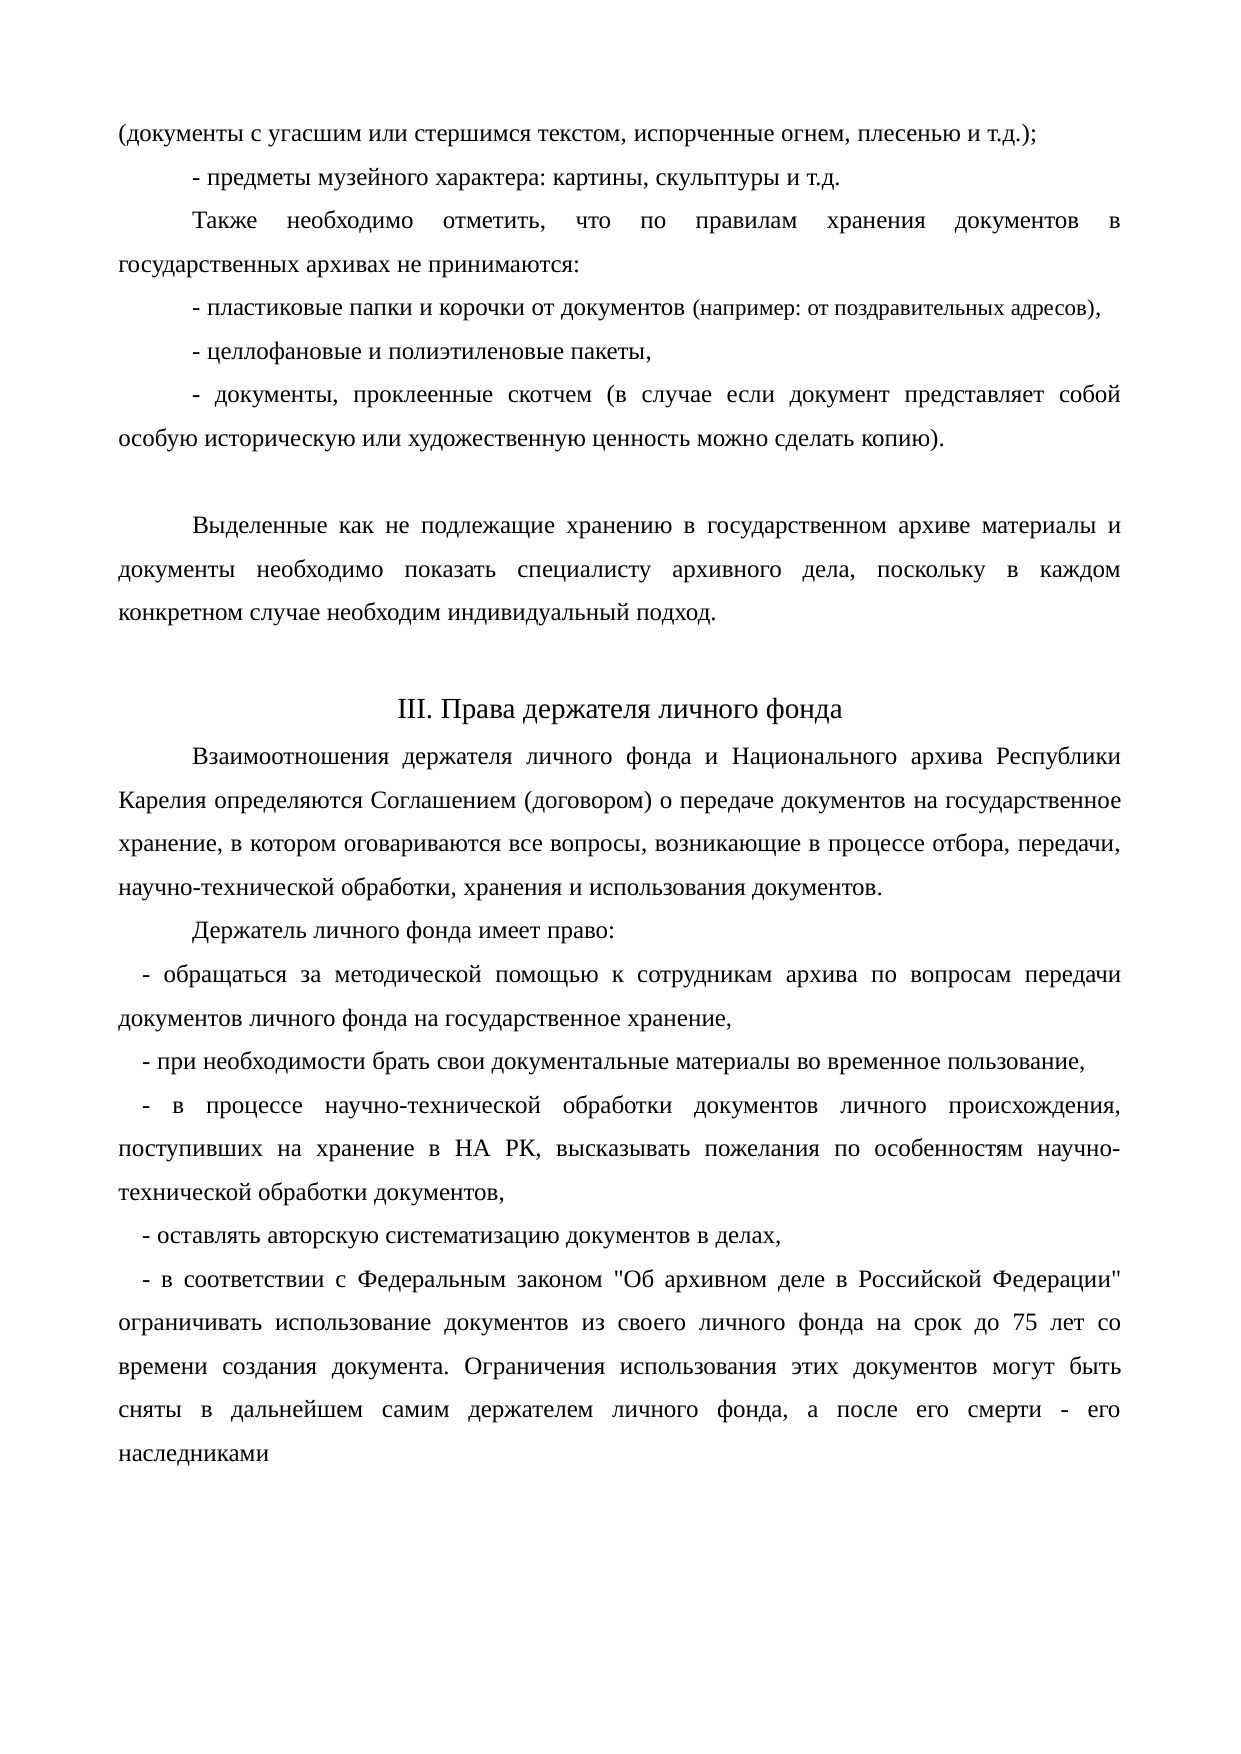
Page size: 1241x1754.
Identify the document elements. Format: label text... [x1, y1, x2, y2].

text - оставлять авторскую систематизацию документов в делах, [118, 1220, 1122, 1249]
text (документы с угасшим или стершимся текстом, испорченные огнем, плесенью и т.д.); [118, 118, 1122, 147]
text - документы, проклеенные скотчем (в случае если документ представляет собой особую историческую или художественную ценность можно сделать копию). [118, 379, 1122, 452]
text Выделенные как не подлежащие хранению в государственном архиве материалы и документы необходимо показать специалисту архивного дела, поскольку в каждом конкретном случае необходим индивидуальный подход. [118, 510, 1122, 626]
text Также необходимо отметить, что по правилам хранения документов в государственных архивах не принимаются: [118, 205, 1122, 278]
text - пластиковые папки и корочки от документов (например: от поздравительных адресов), [118, 292, 1122, 321]
subtitle III. Права держателя личного фонда [118, 691, 1122, 724]
text - целлофановые и полиэтиленовые пакеты, [118, 336, 1122, 365]
text - обращаться за методической помощью к сотрудникам архива по вопросам передачи документов личного фонда на государственное хранение, [118, 959, 1122, 1032]
text Взаимоотношения держателя личного фонда и Национального архива Республики Карелия определяются Соглашением (договором) о передаче документов на государственное хранение, в котором оговариваются все вопросы, возникающие в процессе отбора, передачи, научно-технической обработки, хранения и использования документов. [118, 741, 1122, 901]
text - в процессе научно-технической обработки документов личного происхождения, поступивших на хранение в НА РК, высказывать пожелания по особенностям научно-технической обработки документов, [118, 1089, 1122, 1206]
text Держатель личного фонда имеет право: [118, 915, 1122, 944]
text - в соответствии с #M12291 982300317Федеральным законом "Об архивном деле в Российской Федерации"#S ограничивать использование документов из своего личного фонда на срок до 75 лет со времени создания документа. Ограничения использования этих документов могут быть сняты в дальнейшем самим держателем личного фонда, а после его смерти - его наследниками [118, 1264, 1122, 1467]
text - при необходимости брать свои документальные материалы во временное пользование, [118, 1046, 1122, 1075]
text - предметы музейного характера: картины, скульптуры и т.д. [118, 162, 1122, 191]
